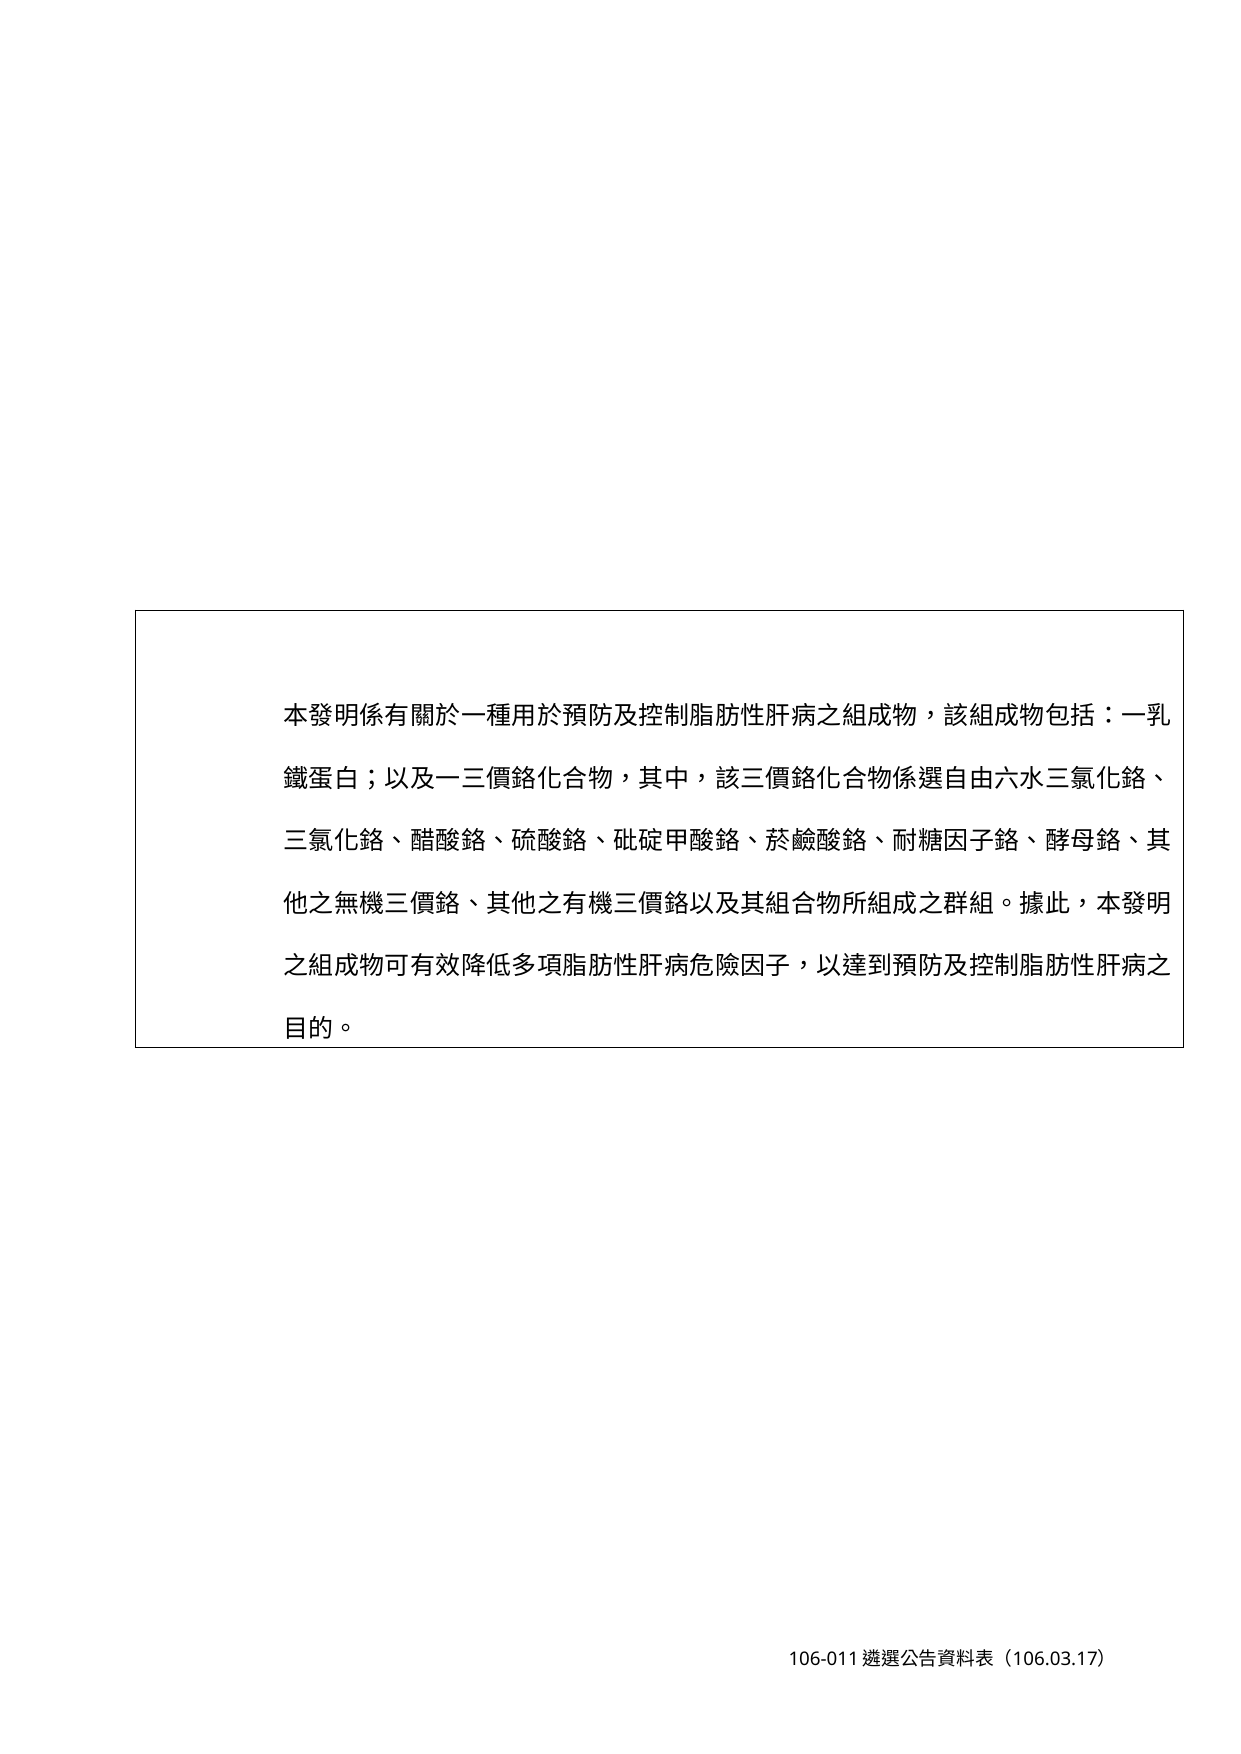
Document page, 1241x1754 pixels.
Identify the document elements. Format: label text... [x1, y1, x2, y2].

table_cell 本發明係有關於一種用於預防及控制脂肪性肝病之組成物，該組成物包括：一乳鐵蛋白；以及一三價鉻化合物，其中，該三價鉻化合物係選自由六水三氯化鉻、三氯化鉻、醋酸鉻、硫酸鉻、砒碇甲酸鉻、菸鹼酸鉻、耐糖因子鉻、酵母鉻、其他之無機三價鉻、其他之有機三價鉻以及其組合物所組成之群組。據此，本發明之組成物可有效降低多項脂肪性肝病危險因子，以達到預防及控制脂肪性肝病之目的。 [136, 611, 1183, 1047]
